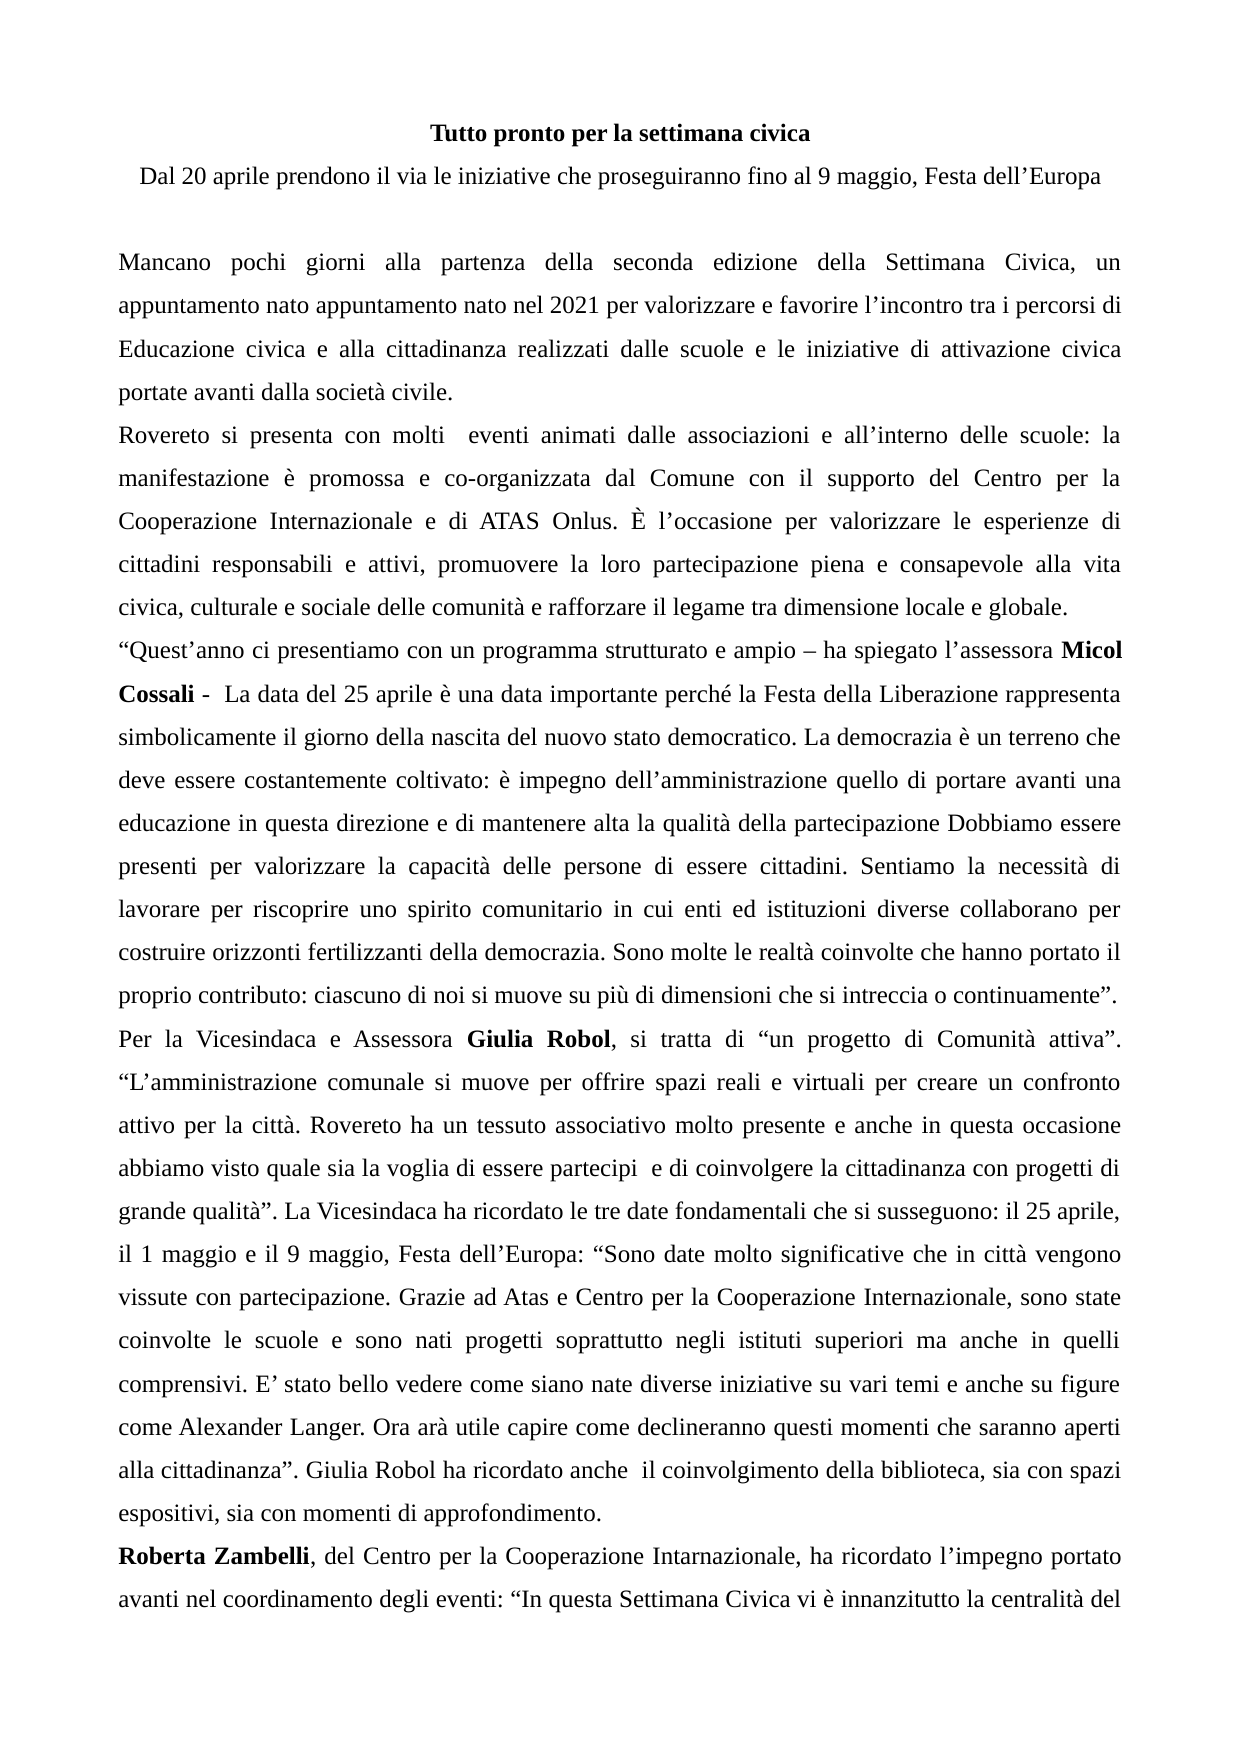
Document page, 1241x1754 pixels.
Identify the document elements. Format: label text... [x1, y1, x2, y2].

text Roberta Zambelli, del Centro per la Cooperazione Intarnazionale, ha ricordato l’impegno portato avanti nel coordinamento degli eventi: “In questa Settimana Civica vi è innanzitutto la centralità del [118, 1541, 1122, 1613]
text Dal 20 aprile prendono il via le iniziative che proseguiranno fino al 9 maggio, Festa dell’Europa [118, 161, 1122, 190]
text Per la Vicesindaca e Assessora Giulia Robol, si tratta di “un progetto di Comunità attiva”. “L’amministrazione comunale si muove per offrire spazi reali e virtuali per creare un confronto attivo per la città. Rovereto ha un tessuto associativo molto presente e anche in questa occasione abbiamo visto quale sia la voglia di essere partecipi e di coinvolgere la cittadinanza con progetti di grande qualità”. La Vicesindaca ha ricordato le tre date fondamentali che si susseguono: il 25 aprile, il 1 maggio e il 9 maggio, Festa dell’Europa: “Sono date molto significative che in città vengono vissute con partecipazione. Grazie ad Atas e Centro per la Cooperazione Internazionale, sono state coinvolte le scuole e sono nati progetti soprattutto negli istituti superiori ma anche in quelli comprensivi. E’ stato bello vedere come siano nate diverse iniziative su vari temi e anche su figure come Alexander Langer. Ora arà utile capire come declineranno questi momenti che saranno aperti alla cittadinanza”. Giulia Robol ha ricordato anche il coinvolgimento della biblioteca, sia con spazi espositivi, sia con momenti di approfondimento. [118, 1024, 1122, 1527]
text Tutto pronto per la settimana civica [118, 118, 1122, 147]
text Rovereto si presenta con molti eventi animati dalle associazioni e all’interno delle scuole: la manifestazione è promossa e co-organizzata dal Comune con il supporto del Centro per la Cooperazione Internazionale e di ATAS Onlus. È l’occasione per valorizzare le esperienze di cittadini responsabili e attivi, promuovere la loro partecipazione piena e consapevole alla vita civica, culturale e sociale delle comunità e rafforzare il legame tra dimensione locale e globale. [118, 420, 1122, 621]
text Mancano pochi giorni alla partenza della seconda edizione della Settimana Civica, un appuntamento nato appuntamento nato nel 2021 per valorizzare e favorire l’incontro tra i percorsi di Educazione civica e alla cittadinanza realizzati dalle scuole e le iniziative di attivazione civica portate avanti dalla società civile. [118, 247, 1122, 406]
text “Quest’anno ci presentiamo con un programma strutturato e ampio – ha spiegato l’assessora Micol Cossali - La data del 25 aprile è una data importante perché la Festa della Liberazione rappresenta simbolicamente il giorno della nascita del nuovo stato democratico. La democrazia è un terreno che deve essere costantemente coltivato: è impegno dell’amministrazione quello di portare avanti una educazione in questa direzione e di mantenere alta la qualità della partecipazione Dobbiamo essere presenti per valorizzare la capacità delle persone di essere cittadini. Sentiamo la necessità di lavorare per riscoprire uno spirito comunitario in cui enti ed istituzioni diverse collaborano per costruire orizzonti fertilizzanti della democrazia. Sono molte le realtà coinvolte che hanno portato il proprio contributo: ciascuno di noi si muove su più di dimensioni che si intreccia o continuamente”. [118, 636, 1122, 1009]
